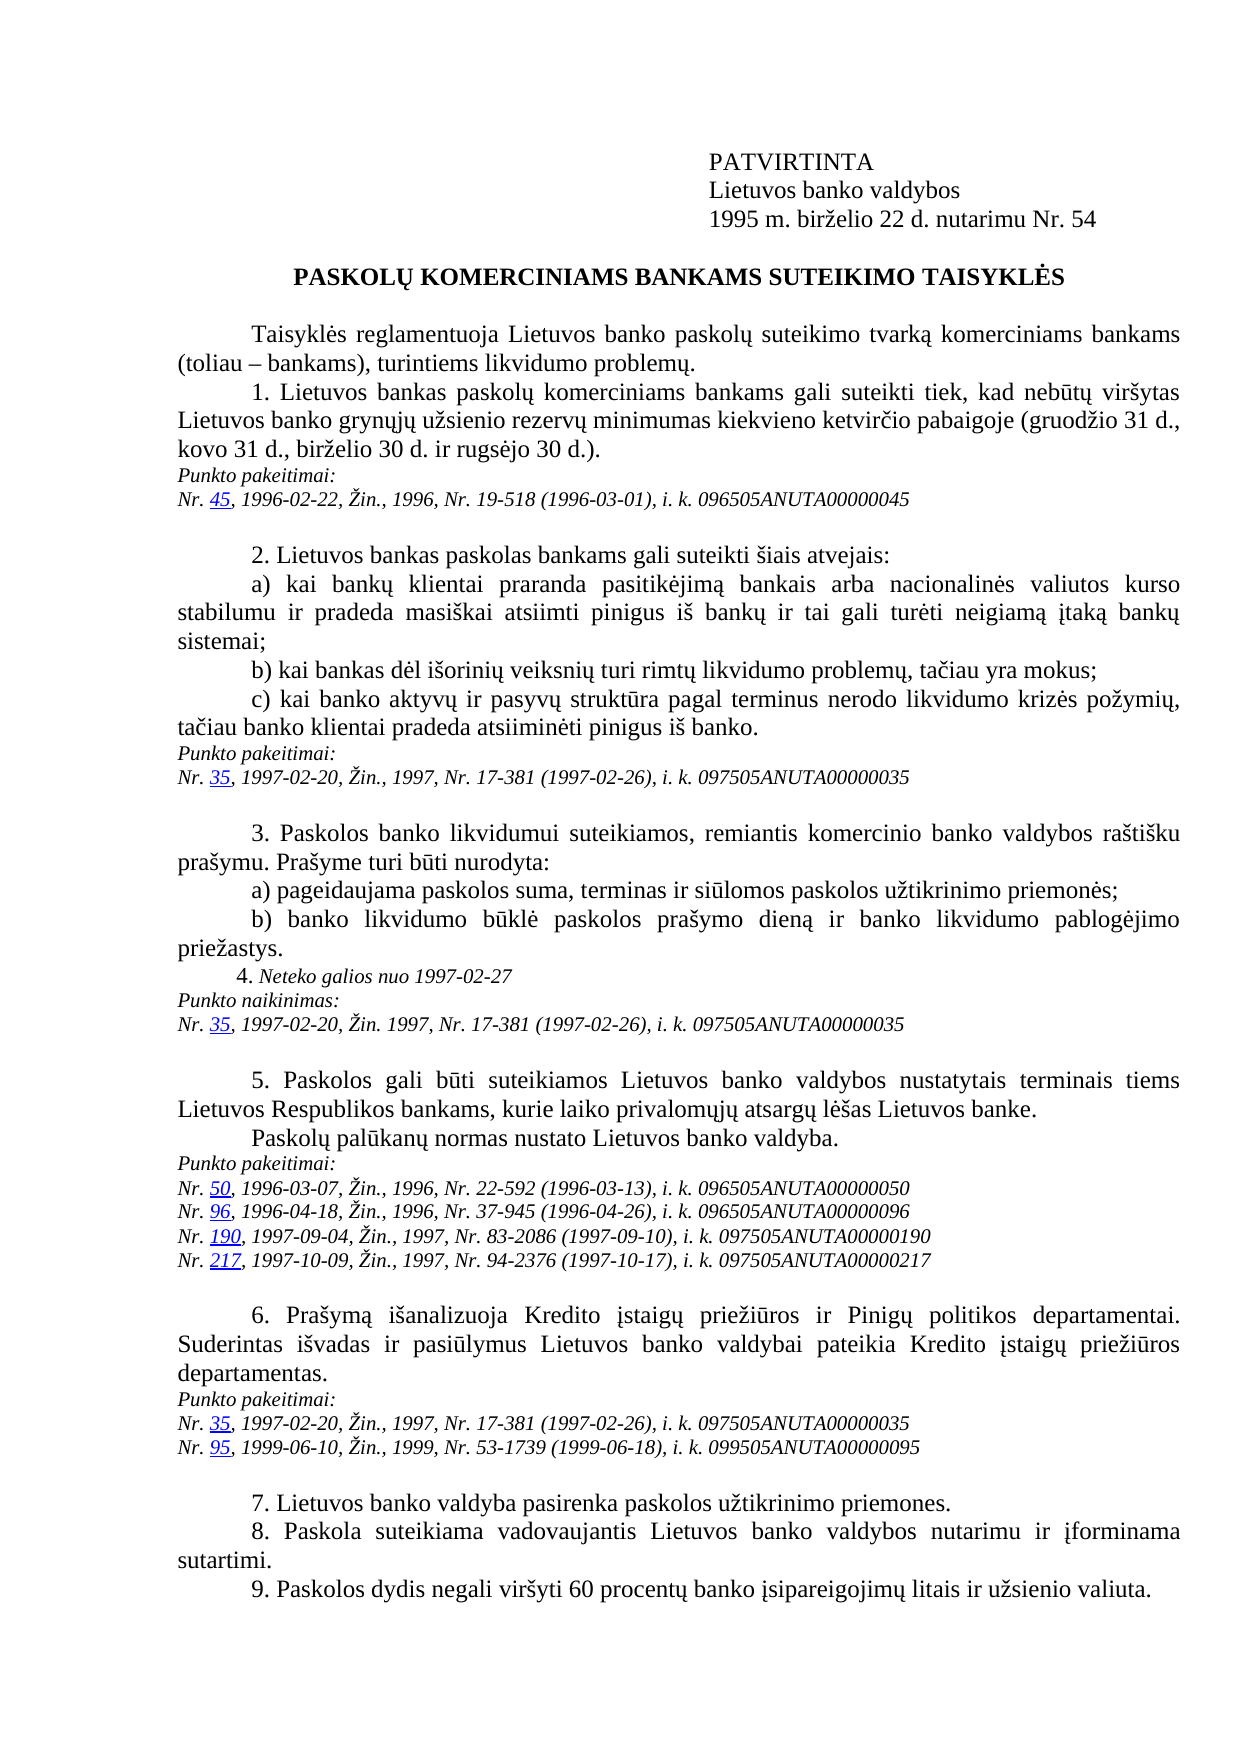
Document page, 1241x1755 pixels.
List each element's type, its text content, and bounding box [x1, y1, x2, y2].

text c) kai banko aktyvų ir pasyvų struktūra pagal terminus nerodo likvidumo krizės požymių, tačiau banko klientai pradeda atsiiminėti pinigus iš banko. [177, 684, 1181, 741]
text Punkto pakeitimai: [177, 1151, 1181, 1175]
text Taisyklės reglamentuoja Lietuvos banko paskolų suteikimo tvarką komerciniams bankams (toliau – bankams), turintiems likvidumo problemų. [177, 319, 1181, 377]
text 9. Paskolos dydis negali viršyti 60 procentų banko įsipareigojimų litais ir užsienio valiuta. [177, 1574, 1181, 1603]
text 4. Neteko galios nuo 1997-02-27 [177, 962, 1181, 988]
text 6. Prašymą išanalizuoja Kredito įstaigų priežiūros ir Pinigų politikos departamentai. Suderintas išvadas ir pasiūlymus Lietuvos banko valdybai pateikia Kredito įstaigų priežiūros departamentas. [177, 1300, 1181, 1387]
text 3. Paskolos banko likvidumui suteikiamos, remiantis komercinio banko valdybos raštišku prašymu. Prašyme turi būti nurodyta: [177, 818, 1181, 876]
text Nr. 190, 1997-09-04, Žin., 1997, Nr. 83-2086 (1997-09-10), i. k. 097505ANUTA00000190 [177, 1223, 1181, 1248]
text Nr. 217, 1997-10-09, Žin., 1997, Nr. 94-2376 (1997-10-17), i. k. 097505ANUTA00000217 [177, 1248, 1181, 1272]
text Punkto naikinimas: [177, 988, 1181, 1012]
text Nr. 96, 1996-04-18, Žin., 1996, Nr. 37-945 (1996-04-26), i. k. 096505ANUTA00000096 [177, 1199, 1181, 1223]
text 2. Lietuvos bankas paskolas bankams gali suteikti šiais atvejais: [177, 540, 1181, 569]
text Nr. 35, 1997-02-20, Žin. 1997, Nr. 17-381 (1997-02-26), i. k. 097505ANUTA00000035 [177, 1012, 1181, 1036]
text Paskolų palūkanų normas nustato Lietuvos banko valdyba. [177, 1123, 1181, 1151]
text Nr. 35, 1997-02-20, Žin., 1997, Nr. 17-381 (1997-02-26), i. k. 097505ANUTA00000035 [177, 765, 1181, 789]
text Nr. 45, 1996-02-22, Žin., 1996, Nr. 19-518 (1996-03-01), i. k. 096505ANUTA00000045 [177, 487, 1181, 511]
text a) kai bankų klientai praranda pasitikėjimą bankais arba nacionalinės valiutos kurso stabilumu ir pradeda masiškai atsiimti pinigus iš bankų ir tai gali turėti neigiamą įtaką bankų sistemai; [177, 569, 1181, 655]
text Lietuvos banko valdybos [177, 176, 1181, 204]
text Nr. 50, 1996-03-07, Žin., 1996, Nr. 22-592 (1996-03-13), i. k. 096505ANUTA00000050 [177, 1175, 1181, 1199]
text b) kai bankas dėl išorinių veiksnių turi rimtų likvidumo problemų, tačiau yra mokus; [177, 655, 1181, 684]
text Nr. 35, 1997-02-20, Žin., 1997, Nr. 17-381 (1997-02-26), i. k. 097505ANUTA00000035 [177, 1411, 1181, 1435]
text 1. Lietuvos bankas paskolų komerciniams bankams gali suteikti tiek, kad nebūtų viršytas Lietuvos banko grynųjų užsienio rezervų minimumas kiekvieno ketvirčio pabaigoje (gruodžio 31 d., kovo 31 d., birželio 30 d. ir rugsėjo 30 d.). [177, 377, 1181, 463]
text PASKOLŲ KOMERCINIAMS BANKAMS SUTEIKIMO TAISYKLĖS [177, 262, 1181, 291]
text Punkto pakeitimai: [177, 463, 1181, 487]
text 5. Paskolos gali būti suteikiamos Lietuvos banko valdybos nustatytais terminais tiems Lietuvos Respublikos bankams, kurie laiko privalomųjų atsargų lėšas Lietuvos banke. [177, 1065, 1181, 1123]
text 1995 m. birželio 22 d. nutarimu Nr. 54 [177, 204, 1181, 233]
text Nr. 95, 1999-06-10, Žin., 1999, Nr. 53-1739 (1999-06-18), i. k. 099505ANUTA00000095 [177, 1435, 1181, 1459]
text 8. Paskola suteikiama vadovaujantis Lietuvos banko valdybos nutarimu ir įforminama sutartimi. [177, 1516, 1181, 1574]
text Punkto pakeitimai: [177, 1387, 1181, 1411]
text b) banko likvidumo būklė paskolos prašymo dieną ir banko likvidumo pablogėjimo priežastys. [177, 904, 1181, 962]
text Punkto pakeitimai: [177, 741, 1181, 765]
text 7. Lietuvos banko valdyba pasirenka paskolos užtikrinimo priemones. [177, 1488, 1181, 1516]
text a) pageidaujama paskolos suma, terminas ir siūlomos paskolos užtikrinimo priemonės; [177, 876, 1181, 904]
text PATVIRTINTA [177, 147, 1181, 176]
